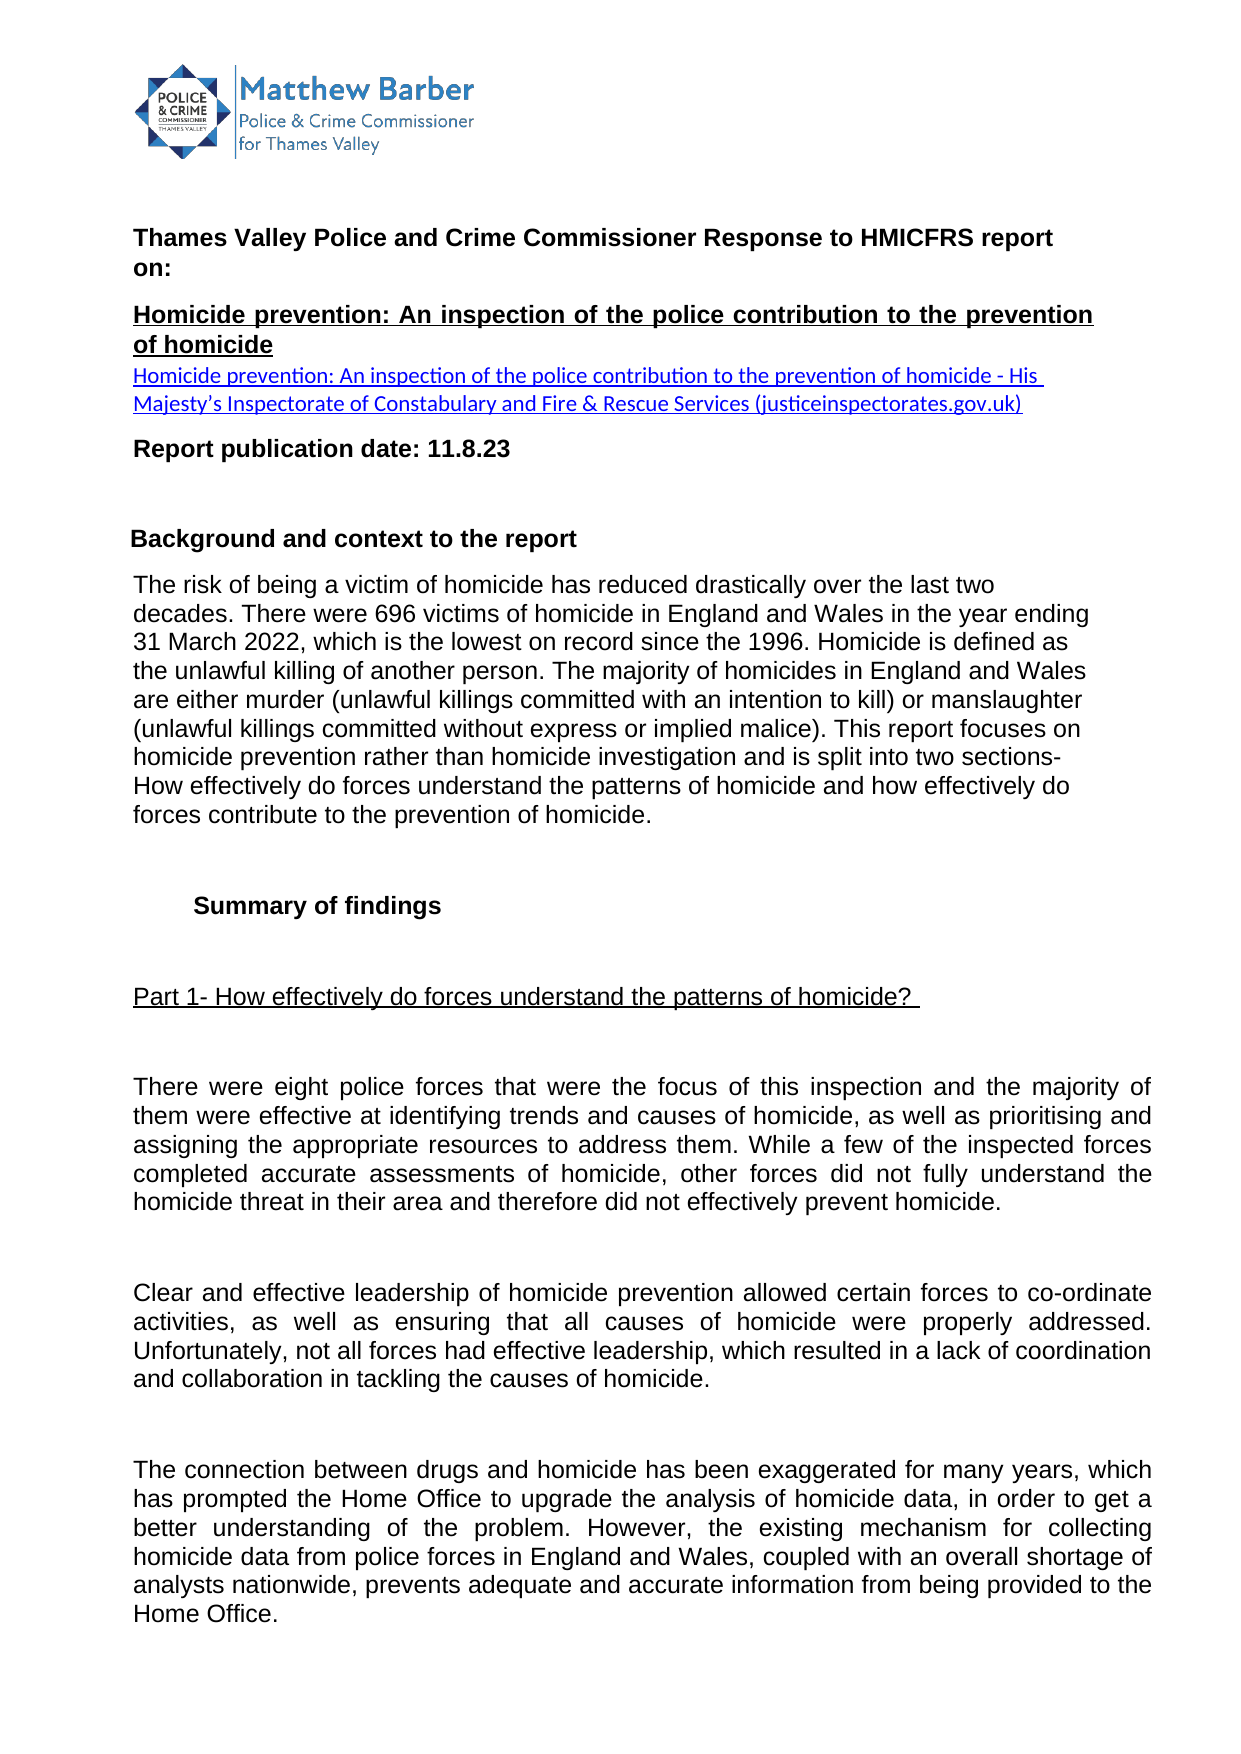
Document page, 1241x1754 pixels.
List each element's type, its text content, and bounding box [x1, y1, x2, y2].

text Thames Valley Police and Crime Commissioner Response to HMICFRS report on: [133, 223, 1090, 282]
text Homicide prevention: An inspection of the police contribution to the prevention of homicide [133, 300, 1095, 359]
list Homicide prevention: An inspection of the police contribution to the prevention of homicide - His Majesty’s Inspectorate of Constabulary and Fire & Rescue Services (justiceinspectorates.gov.uk) [133, 361, 1095, 417]
text There were eight police forces that were the focus of this inspection and the majority of them were effective at identifying trends and causes of homicide, as well as prioritising and assigning the appropriate resources to address them. While a few of the inspected forces completed accurate assessments of homicide, other forces did not fully understand the homicide threat in their area and therefore did not effectively prevent homicide. [133, 1072, 1154, 1216]
text Background and context to the report [130, 524, 1090, 553]
text The risk of being a victim of homicide has reduced drastically over the last two decades. There were 696 victims of homicide in England and Wales in the year ending 31 March 2022, which is the lowest on record since the 1996. Homicide is defined as the unlawful killing of another person. The majority of homicides in England and Wales are either murder (unlawful killings committed with an intention to kill) or manslaughter (unlawful killings committed without express or implied malice). This report focuses on homicide prevention rather than homicide investigation and is split into two sections- How effectively do forces understand the patterns of homicide and how effectively do forces contribute to the prevention of homicide. [133, 570, 1095, 829]
text Report publication date: 11.8.23 [133, 434, 1090, 462]
text Summary of findings [118, 891, 1154, 919]
text Clear and effective leadership of homicide prevention allowed certain forces to co-ordinate activities, as well as ensuring that all causes of homicide were properly addressed. Unfortunately, not all forces had effective leadership, which resulted in a lack of coordination and collaboration in tackling the causes of homicide. [133, 1278, 1154, 1393]
text Part 1- How effectively do forces understand the patterns of homicide? [133, 982, 1154, 1010]
text The connection between drugs and homicide has been exaggerated for many years, which has prompted the Home Office to upgrade the analysis of homicide data, in order to get a better understanding of the problem. However, the existing mechanism for collecting homicide data from police forces in England and Wales, coupled with an overall shortage of analysts nationwide, prevents adequate and accurate information from being provided to the Home Office. [133, 1455, 1154, 1628]
